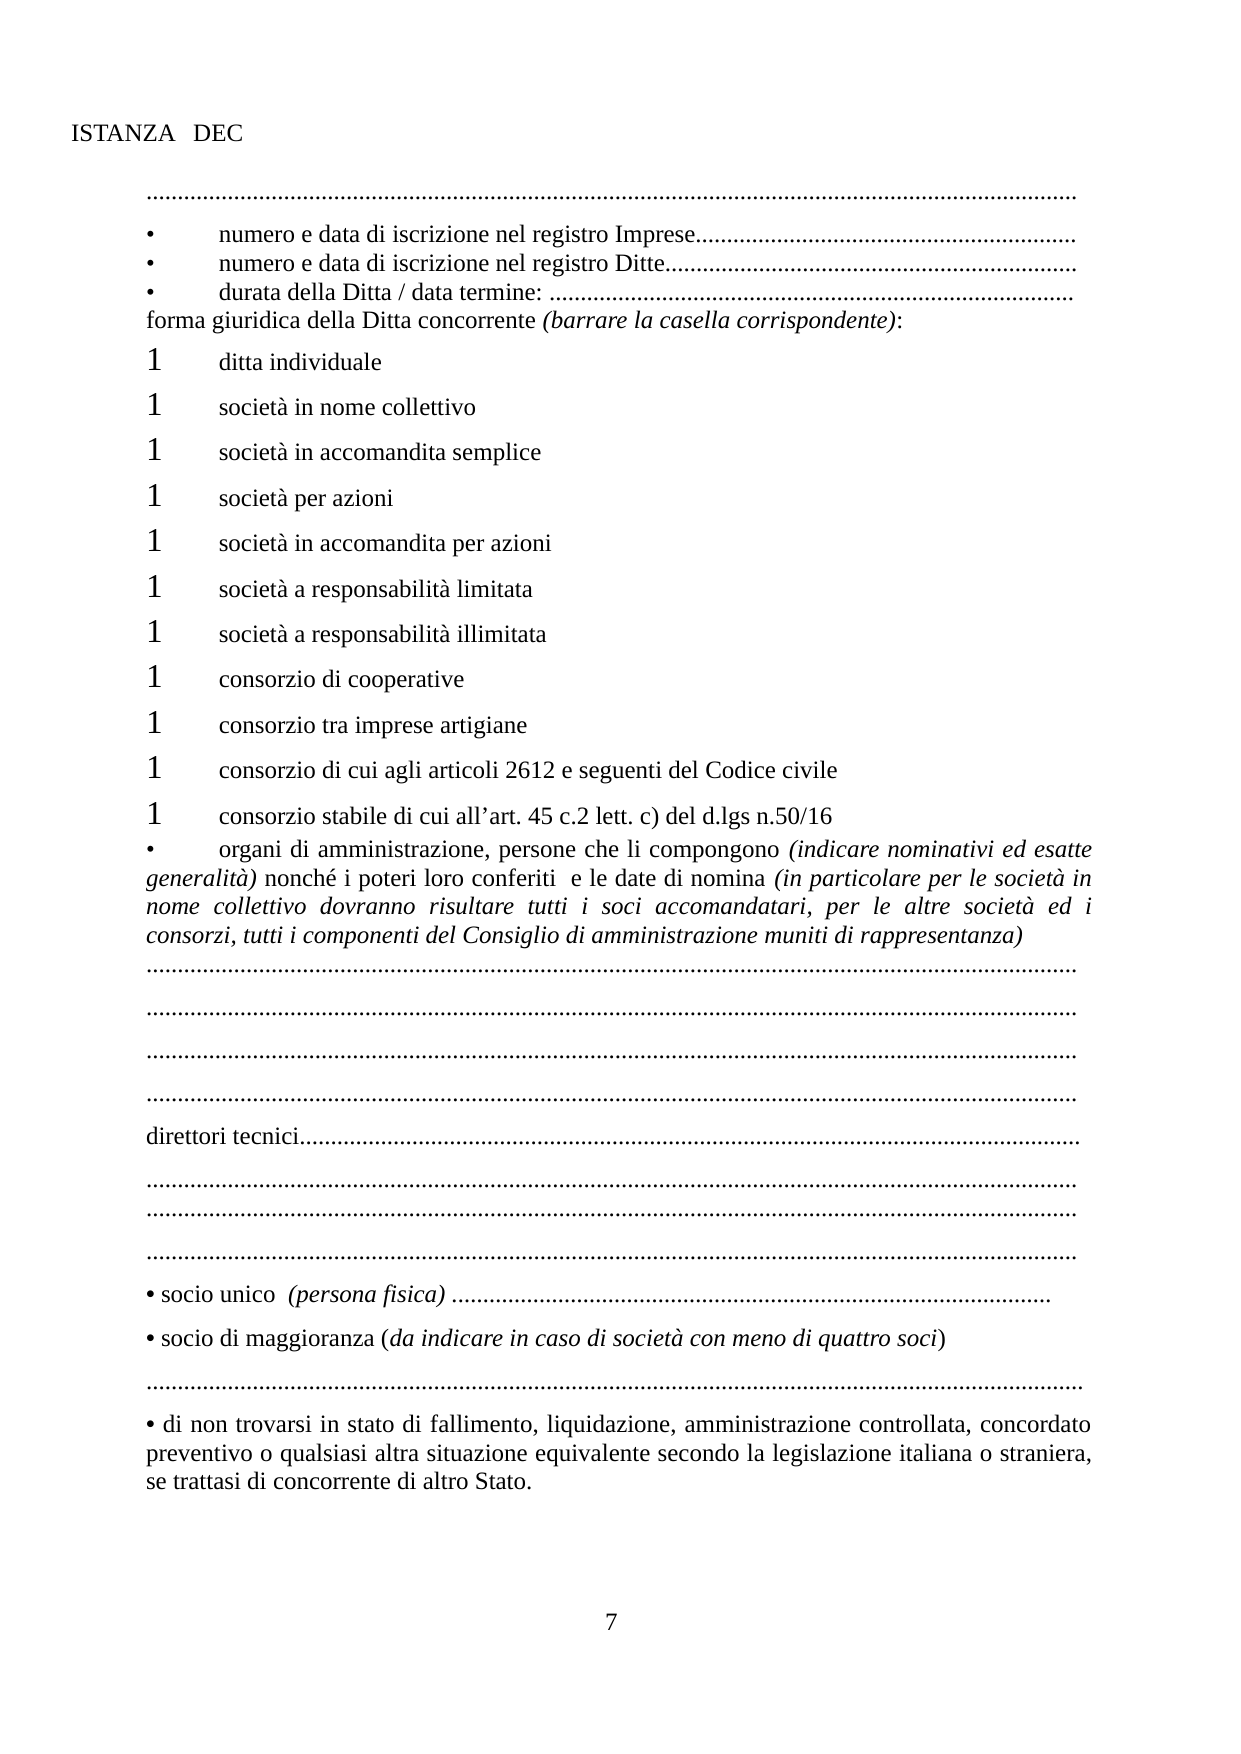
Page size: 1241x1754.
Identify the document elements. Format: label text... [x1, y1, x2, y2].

text • durata della Ditta / data termine: .................................................................................... [146, 277, 1093, 306]
text ..................................................................................................................................................... [146, 1164, 1093, 1193]
text  ditta individuale [146, 334, 1093, 380]
text  società per azioni [146, 471, 1093, 516]
text ..................................................................................................................................................... [146, 1078, 1093, 1107]
text • socio unico (persona fisica) ................................................................................................ [146, 1279, 1093, 1308]
text  consorzio di cooperative [146, 652, 1093, 698]
text ..................................................................................................................................................... [146, 992, 1093, 1021]
text direttori tecnici............................................................................................................................. [146, 1121, 1093, 1150]
text ..................................................................................................................................................... [146, 176, 1093, 205]
text ..................................................................................................................................................... [146, 1236, 1093, 1265]
text  società in nome collettivo [146, 380, 1093, 425]
text  consorzio di cui agli articoli 2612 e seguenti del Codice civile [146, 743, 1093, 788]
text • di non trovarsi in stato di fallimento, liquidazione, amministrazione controllata, concordato preventivo o qualsiasi altra situazione equivalente secondo la legislazione italiana o straniera, se trattasi di concorrente di altro Stato. [146, 1409, 1093, 1495]
text ..................................................................................................................................................... [146, 1035, 1093, 1064]
text ..................................................................................................................................................... [146, 949, 1093, 978]
text  società in accomandita per azioni [146, 516, 1093, 561]
text ...................................................................................................................................................... [146, 1366, 1093, 1394]
text forma giuridica della Ditta concorrente (barrare la casella corrispondente): [146, 306, 1093, 334]
text  società a responsabilità limitata [146, 561, 1093, 607]
text ..................................................................................................................................................... [146, 1193, 1093, 1222]
text  consorzio tra imprese artigiane [146, 698, 1093, 743]
text  società in accomandita semplice [146, 425, 1093, 471]
text • organi di amministrazione, persone che li compongono (indicare nominativi ed esatte generalità) nonché i poteri loro conferiti e le date di nomina (in particolare per le società in nome collettivo dovranno risultare tutti i soci accomandatari, per le altre società ed i consorzi, tutti i componenti del Consiglio di amministrazione muniti di rappresentanza) [146, 834, 1093, 949]
text • numero e data di iscrizione nel registro Ditte.................................................................. [146, 248, 1093, 277]
text  consorzio stabile di cui all’art. 45 c.2 lett. c) del d.lgs n.50/16 [146, 788, 1093, 834]
text • socio di maggioranza (da indicare in caso di società con meno di quattro soci) [146, 1323, 1093, 1351]
text  società a responsabilità illimitata [146, 607, 1093, 652]
text • numero e data di iscrizione nel registro Imprese............................................................. [146, 219, 1093, 248]
